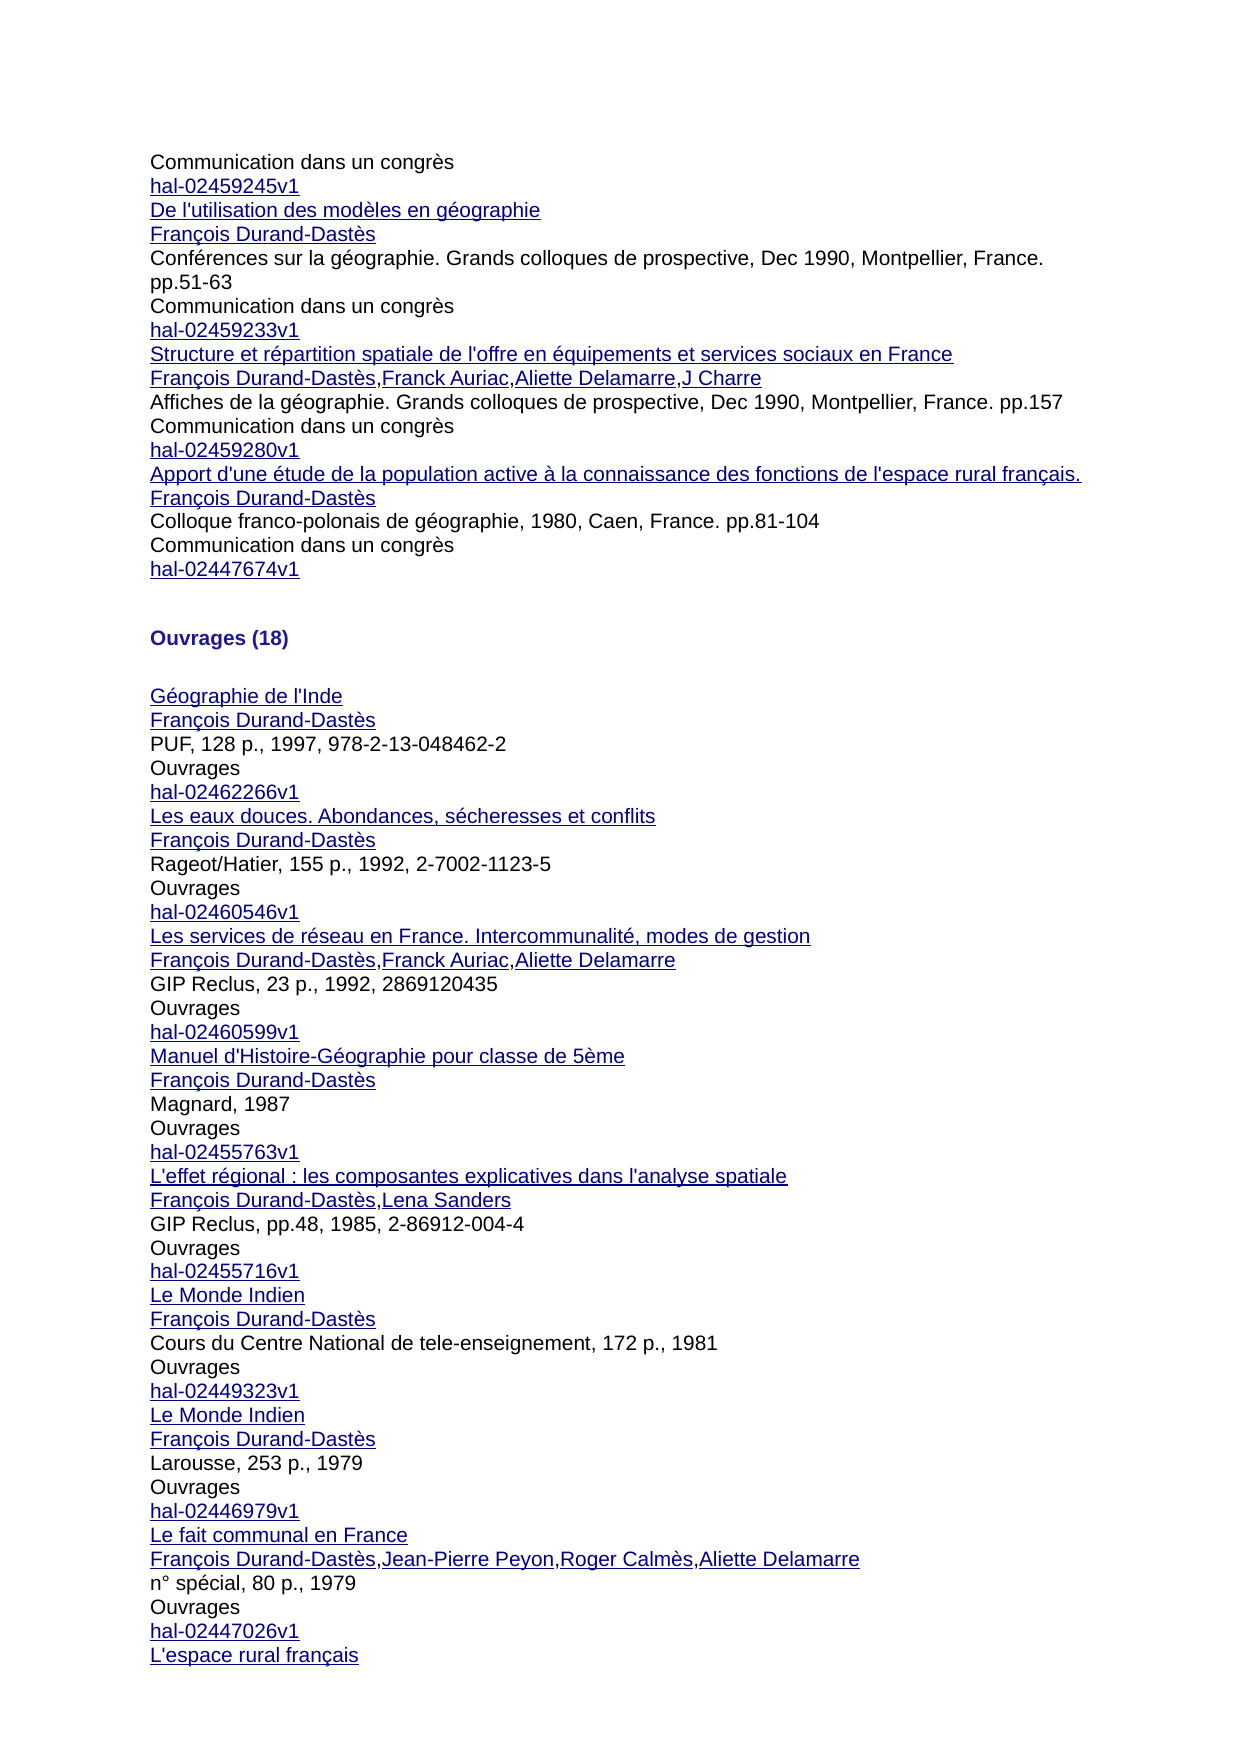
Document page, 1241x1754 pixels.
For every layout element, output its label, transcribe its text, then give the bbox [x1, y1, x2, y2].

table_cell Apport d'une étude de la population active à la connaissance des fonctions de l'espace rural français. François Durand-Dastès Colloque franco-polonais de géographie, 1980, Caen, France. pp.81-104 Communication dans un congrès hal-02447674v1 [150, 461, 1090, 581]
table_header Géographie de l'Inde François Durand-Dastès PUF, 128 p., 1997, 978-2-13-048462-2 Ouvrages hal-02462266v1 [150, 684, 1090, 804]
table_cell Les services de réseau en France. Intercommunalité, modes de gestion François Durand-Dastès,Franck Auriac,Aliette Delamarre GIP Reclus, 23 p., 1992, 2869120435 Ouvrages hal-02460599v1 [150, 924, 1090, 1044]
table_cell Le Monde Indien François Durand-Dastès Larousse, 253 p., 1979 Ouvrages hal-02446979v1 [150, 1403, 1090, 1523]
subtitle Ouvrages (18) [150, 626, 1090, 650]
table_cell Communication dans un congrès hal-02459245v1 [150, 150, 1090, 198]
table_cell De l'utilisation des modèles en géographie François Durand-Dastès Conférences sur la géographie. Grands colloques de prospective, Dec 1990, Montpellier, France. pp.51-63 Communication dans un congrès hal-02459233v1 [150, 198, 1090, 342]
table_cell Les eaux douces. Abondances, sécheresses et conflits François Durand-Dastès Rageot/Hatier, 155 p., 1992, 2-7002-1123-5 Ouvrages hal-02460546v1 [150, 804, 1090, 924]
table_cell Manuel d'Histoire-Géographie pour classe de 5ème François Durand-Dastès Magnard, 1987 Ouvrages hal-02455763v1 [150, 1044, 1090, 1163]
table_cell Le Monde Indien François Durand-Dastès Cours du Centre National de tele-enseignement, 172 p., 1981 Ouvrages hal-02449323v1 [150, 1283, 1090, 1403]
table_cell Le fait communal en France François Durand-Dastès,Jean-Pierre Peyon,Roger Calmès,Aliette Delamarre n° spécial, 80 p., 1979 Ouvrages hal-02447026v1 [150, 1523, 1090, 1643]
table_cell L'espace rural français [150, 1643, 1090, 1667]
table_cell Structure et répartition spatiale de l'offre en équipements et services sociaux en France François Durand-Dastès,Franck Auriac,Aliette Delamarre,J Charre Affiches de la géographie. Grands colloques de prospective, Dec 1990, Montpellier, France. pp.157 Communication dans un congrès hal-02459280v1 [150, 342, 1090, 461]
table_cell L'effet régional : les composantes explicatives dans l'analyse spatiale François Durand-Dastès,Lena Sanders GIP Reclus, pp.48, 1985, 2-86912-004-4 Ouvrages hal-02455716v1 [150, 1164, 1090, 1283]
